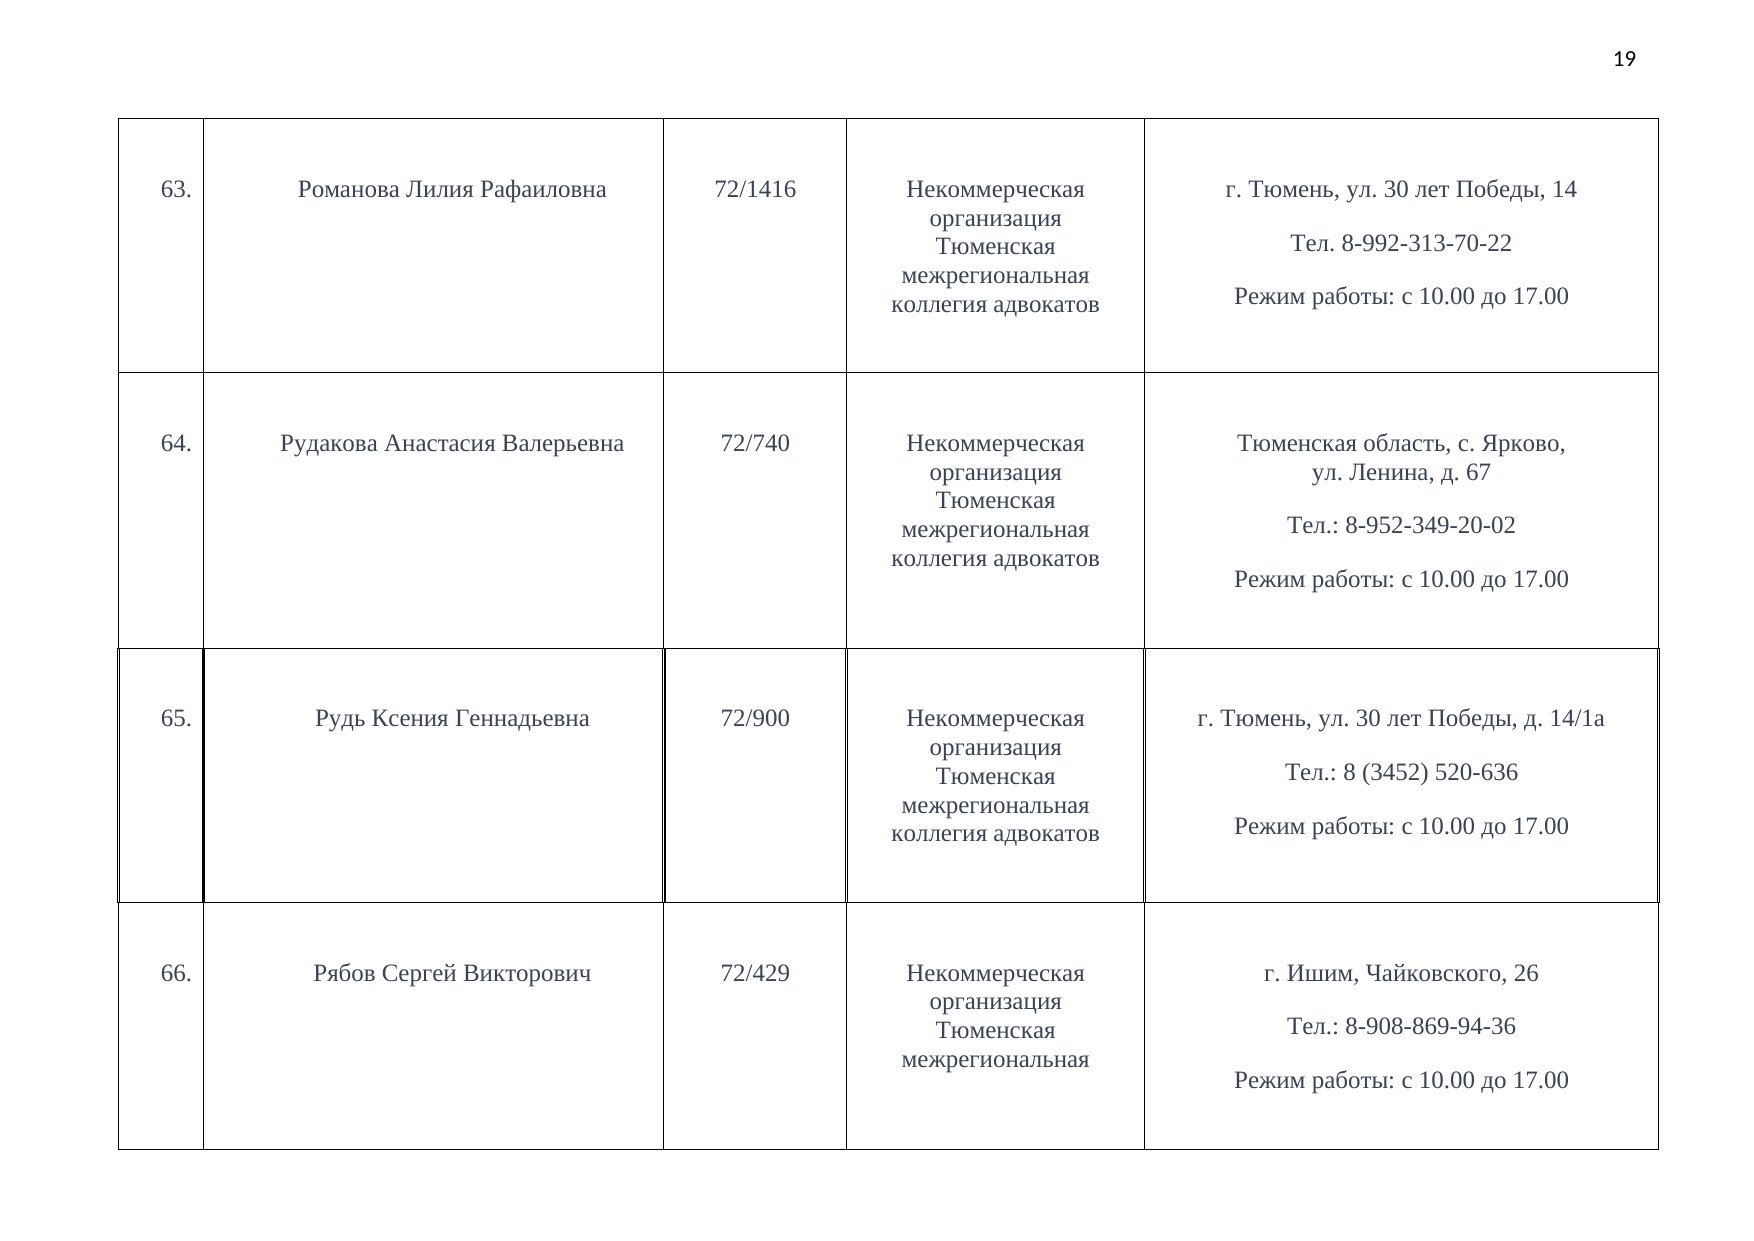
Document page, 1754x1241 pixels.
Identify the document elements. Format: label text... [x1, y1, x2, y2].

table_cell 72/900 [666, 649, 845, 902]
table_cell Рябов Сергей Викторович [204, 903, 663, 1148]
table_cell [119, 373, 203, 648]
table_cell г. Тюмень, ул. 30 лет Победы, д. 14/1а Тел.: 8 (3452) 520-636 Режим работы: с 10.00 до 17.00 [1146, 649, 1657, 902]
table_cell 72/429 [664, 903, 846, 1148]
table_cell Некоммерческая организация Тюменская межрегиональная коллегия адвокатов [847, 373, 1144, 648]
table_cell Некоммерческая организация Тюменская межрегиональная коллегия адвокатов [848, 649, 1143, 902]
table_cell г. Тюмень, ул. 30 лет Победы, 14 Тел. 8-992-313-70-22 Режим работы: с 10.00 до 17.00 [1145, 119, 1658, 372]
table_cell Тюменская область, с. Ярково, ул. Ленина, д. 67 Тел.: 8-952-349-20-02 Режим работы: с 10.00 до 17.00 [1145, 373, 1658, 648]
table_cell 72/1416 [664, 119, 846, 372]
table_cell Некоммерческая организация Тюменская межрегиональная [847, 903, 1144, 1148]
table_cell Романова Лилия Рафаиловна [204, 119, 663, 372]
table_cell Некоммерческая организация Тюменская межрегиональная коллегия адвокатов [847, 119, 1144, 372]
table_cell [119, 903, 203, 1148]
table_cell [120, 649, 202, 902]
table_cell 72/740 [664, 373, 846, 648]
table_cell г. Ишим, Чайковского, 26 Тел.: 8-908-869-94-36 Режим работы: с 10.00 до 17.00 [1145, 903, 1658, 1148]
table_cell Рудакова Анастасия Валерьевна [204, 373, 663, 648]
table_cell Рудь Ксения Геннадьевна [205, 649, 662, 902]
table_cell [119, 119, 203, 372]
